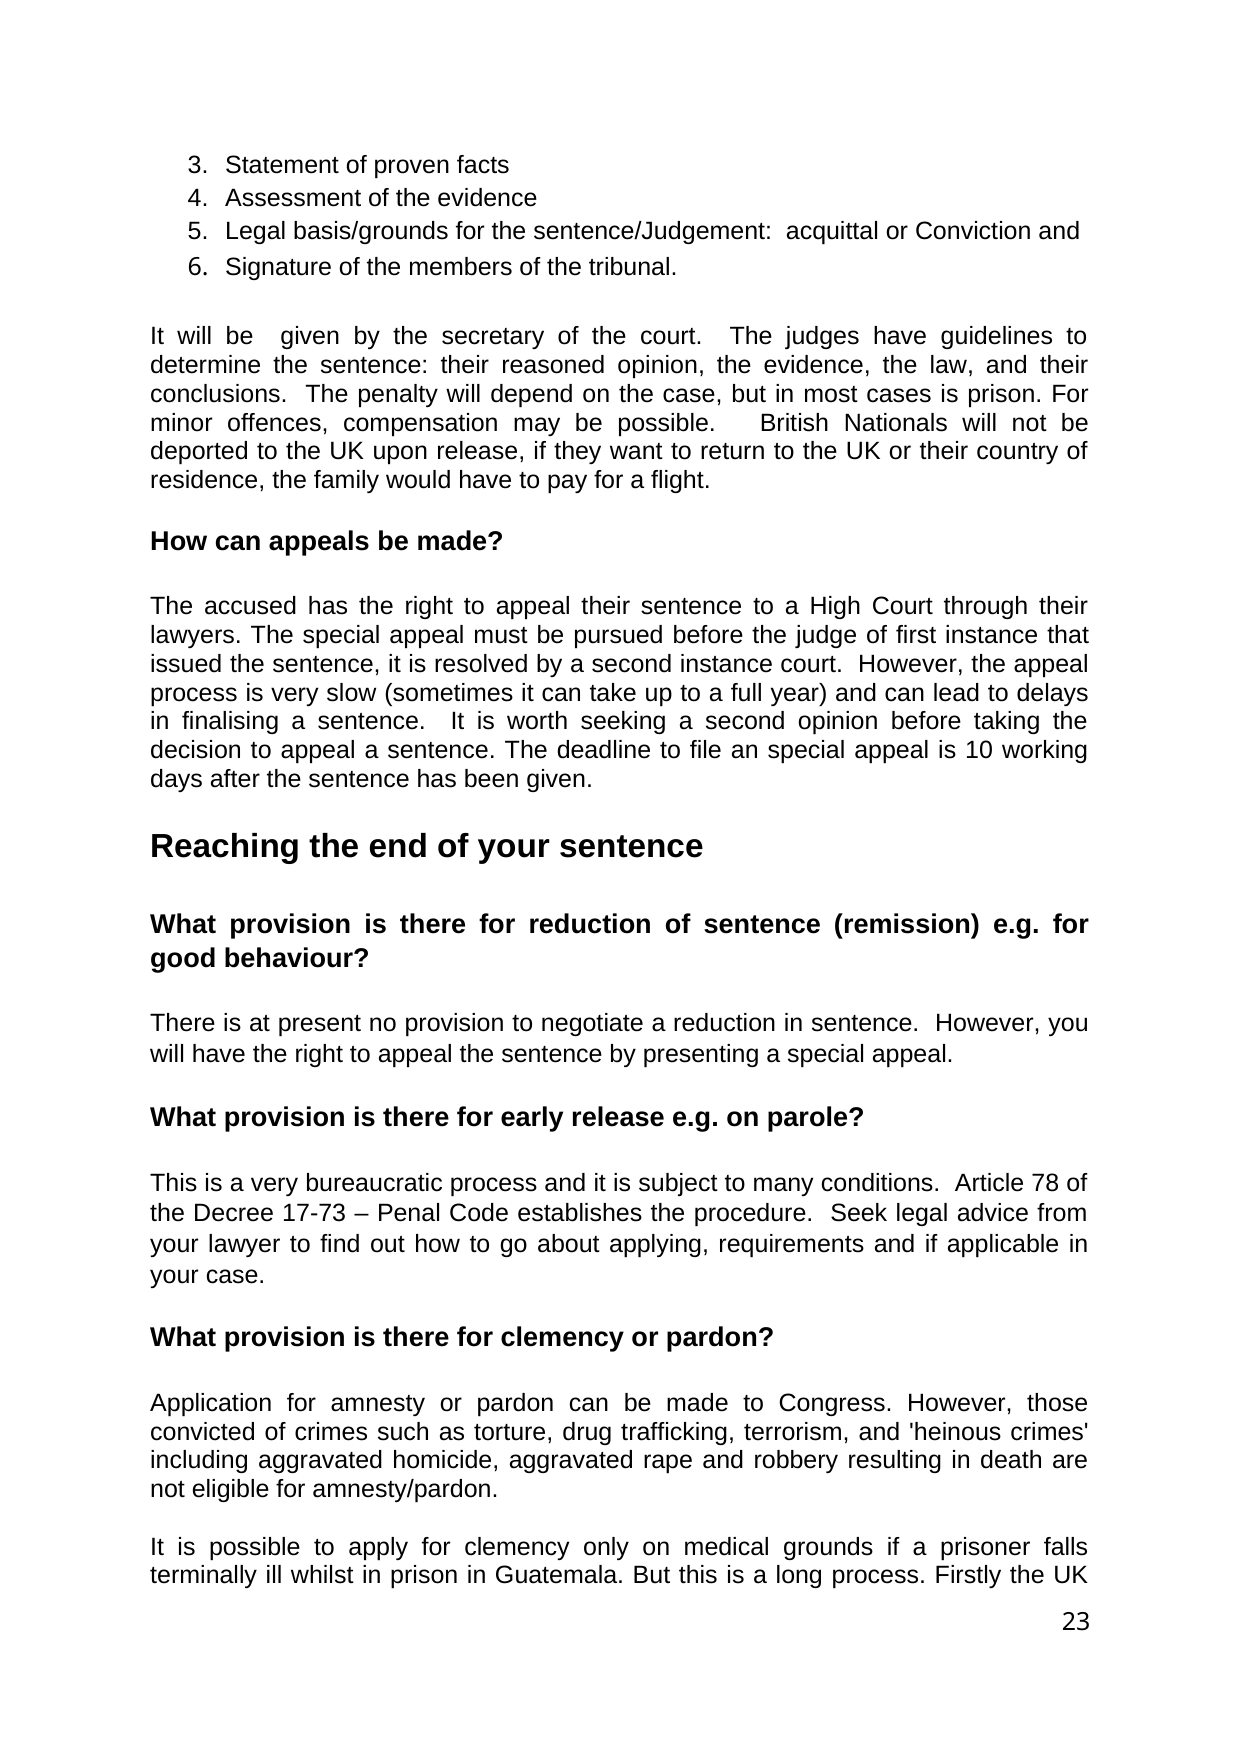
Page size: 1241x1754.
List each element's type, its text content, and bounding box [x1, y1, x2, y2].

text What provision is there for reduction of sentence (remission) e.g. for good behaviour? [150, 908, 1090, 973]
text This is a very bureaucratic process and it is subject to many conditions. Article 78 of the Decree 17-73 – Penal Code establishes the procedure. Seek legal advice from your lawyer to find out how to go about applying, requirements and if applicable in your case. [150, 1167, 1090, 1288]
list Legal basis/grounds for the sentence/Judgement: acquittal or Conviction and [187, 216, 1090, 245]
text It will be given by the secretary of the court. The judges have guidelines to determine the sentence: their reasoned opinion, the evidence, the law, and their conclusions. The penalty will depend on the case, but in most cases is prison. For minor offences, compensation may be possible. British Nationals will not be deported to the UK upon release, if they want to return to the UK or their country of residence, the family would have to pay for a flight. [150, 321, 1090, 494]
text What provision is there for clemency or pardon? [150, 1321, 1090, 1352]
list Statement of proven facts [187, 150, 1090, 179]
text The accused has the right to appeal their sentence to a High Court through their lawyers. The special appeal must be pursued before the judge of first instance that issued the sentence, it is resolved by a second instance court. However, the appeal process is very slow (sometimes it can take up to a full year) and can lead to delays in finalising a sentence. It is worth seeking a second opinion before taking the decision to appeal a sentence. The deadline to file an special appeal is 10 working days after the sentence has been given. [150, 591, 1090, 793]
text How can appeals be made? [150, 524, 1090, 556]
text It is possible to apply for clemency only on medical grounds if a prisoner falls terminally ill whilst in prison in Guatemala. But this is a long process. Firstly the UK [150, 1532, 1090, 1589]
text What provision is there for early release e.g. on parole? [150, 1101, 1090, 1132]
text Reaching the end of your sentence [150, 826, 1090, 864]
text There is at present no provision to negotiate a reduction in sentence. However, you will have the right to appeal the sentence by presenting a special appeal. [150, 1008, 1090, 1068]
text Application for amnesty or pardon can be made to Congress. However, those convicted of crimes such as torture, drug trafficking, terrorism, and 'heinous crimes' including aggravated homicide, aggravated rape and robbery resulting in death are not eligible for amnesty/pardon. [150, 1388, 1090, 1503]
list Assessment of the evidence [187, 183, 1090, 212]
list Signature of the members of the tribunal. [187, 249, 1090, 283]
